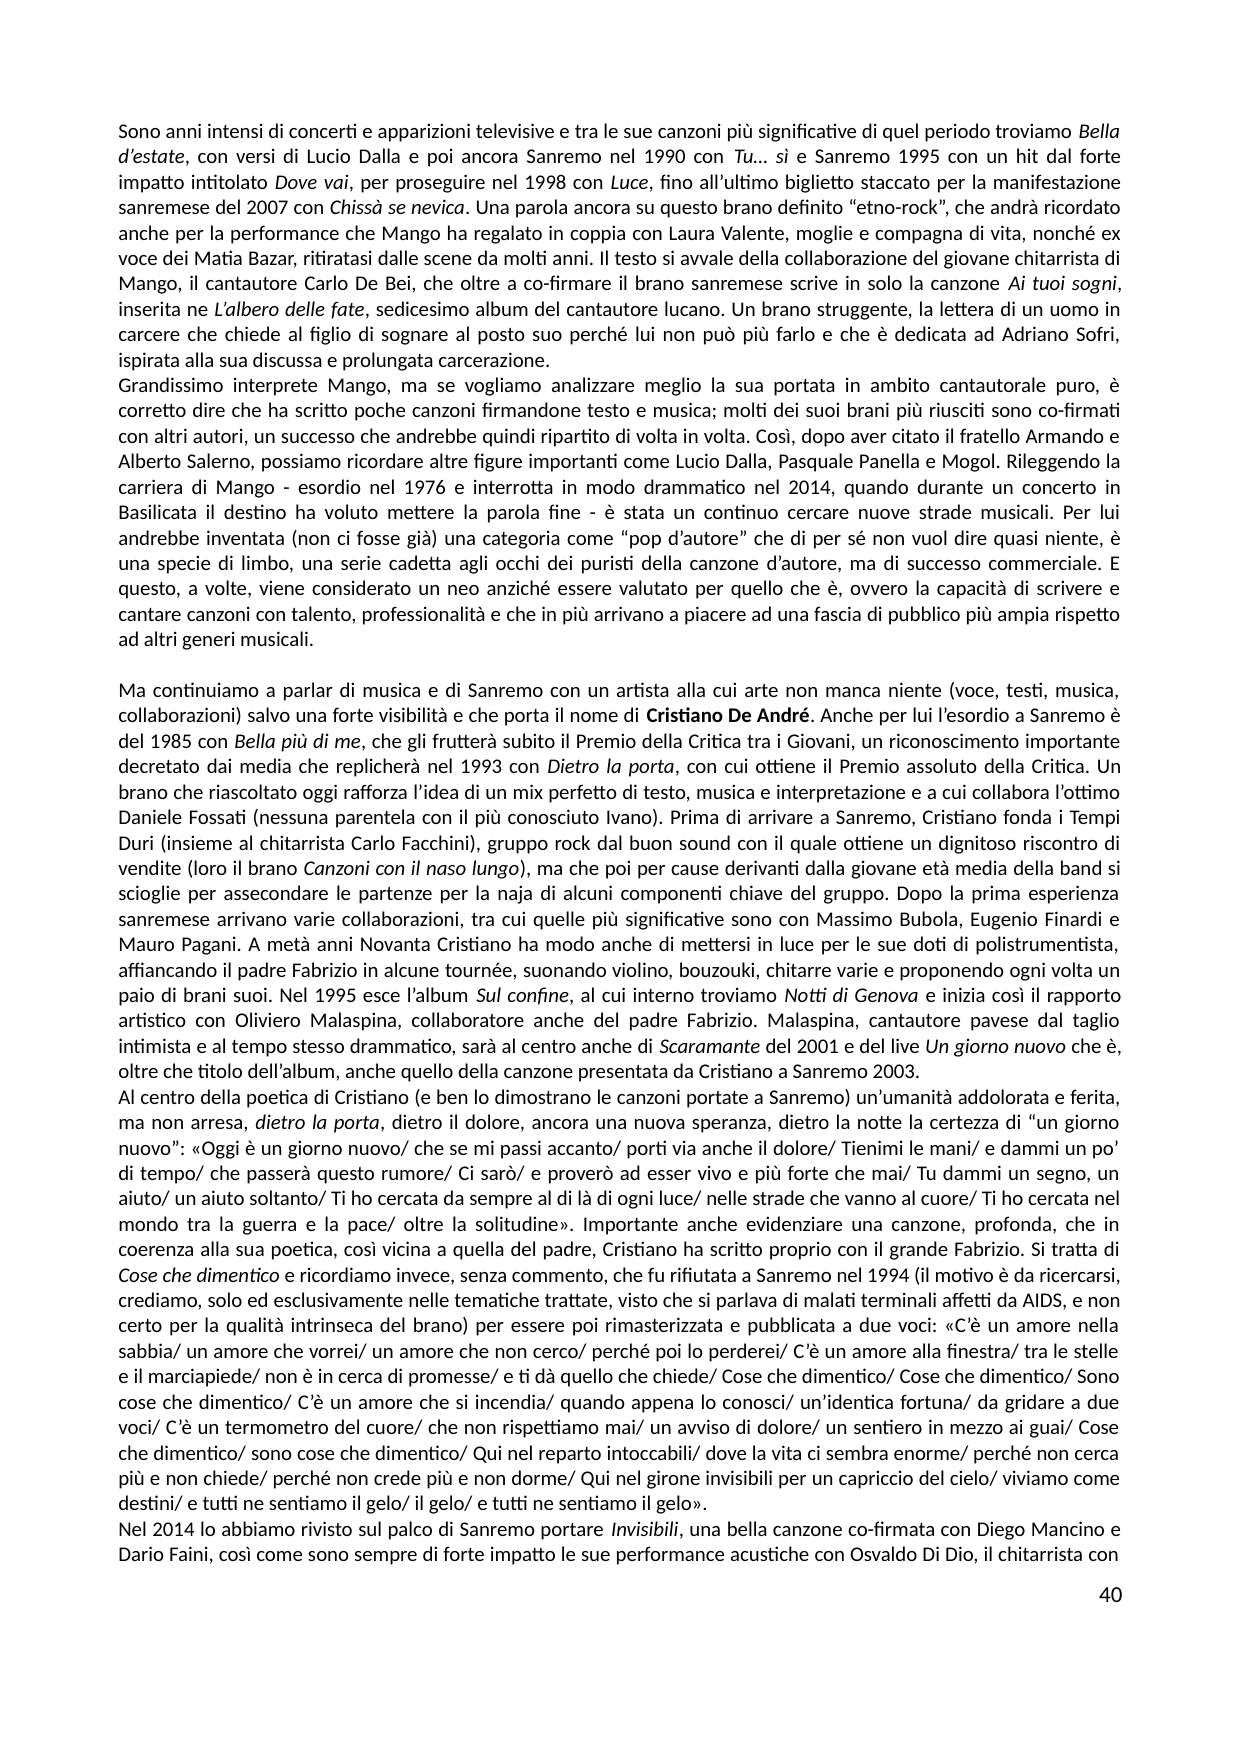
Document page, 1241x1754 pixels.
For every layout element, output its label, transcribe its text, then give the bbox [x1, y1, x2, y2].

text Al centro della poetica di Cristiano (e ben lo dimostrano le canzoni portate a Sanremo) un’umanità addolorata e ferita, ma non arresa, dietro la porta, dietro il dolore, ancora una nuova speranza, dietro la notte la certezza di “un giorno nuovo”: «Oggi è un giorno nuovo/ che se mi passi accanto/ porti via anche il dolore/ Tienimi le mani/ e dammi un po’ di tempo/ che passerà questo rumore/ Ci sarò/ e proverò ad esser vivo e più forte che mai/ Tu dammi un segno, un aiuto/ un aiuto soltanto/ Ti ho cercata da sempre al di là di ogni luce/ nelle strade che vanno al cuore/ Ti ho cercata nel mondo tra la guerra e la pace/ oltre la solitudine». Importante anche evidenziare una canzone, profonda, che in coerenza alla sua poetica, così vicina a quella del padre, Cristiano ha scritto proprio con il grande Fabrizio. Si tratta di Cose che dimentico e ricordiamo invece, senza commento, che fu rifiutata a Sanremo nel 1994 (il motivo è da ricercarsi, crediamo, solo ed esclusivamente nelle tematiche trattate, visto che si parlava di malati terminali affetti da AIDS, e non certo per la qualità intrinseca del brano) per essere poi rimasterizzata e pubblicata a due voci: «C’è un amore nella sabbia/ un amore che vorrei/ un amore che non cerco/ perché poi lo perderei/ C’è un amore alla finestra/ tra le stelle e il marciapiede/ non è in cerca di promesse/ e ti dà quello che chiede/ Cose che dimentico/ Cose che dimentico/ Sono cose che dimentico/ C’è un amore che si incendia/ quando appena lo conosci/ un’identica fortuna/ da gridare a due voci/ C’è un termometro del cuore/ che non rispettiamo mai/ un avviso di dolore/ un sentiero in mezzo ai guai/ Cose che dimentico/ sono cose che dimentico/ Qui nel reparto intoccabili/ dove la vita ci sembra enorme/ perché non cerca più e non chiede/ perché non crede più e non dorme/ Qui nel girone invisibili per un capriccio del cielo/ viviamo come destini/ e tutti ne sentiamo il gelo/ il gelo/ e tutti ne sentiamo il gelo». [118, 1084, 1122, 1516]
text Sono anni intensi di concerti e apparizioni televisive e tra le sue canzoni più significative di quel periodo troviamo Bella d’estate, con versi di Lucio Dalla e poi ancora Sanremo nel 1990 con Tu… sì e Sanremo 1995 con un hit dal forte impatto intitolato Dove vai, per proseguire nel 1998 con Luce, fino all’ultimo biglietto staccato per la manifestazione sanremese del 2007 con Chissà se nevica. Una parola ancora su questo brano definito “etno-rock”, che andrà ricordato anche per la performance che Mango ha regalato in coppia con Laura Valente, moglie e compagna di vita, nonché ex voce dei Matia Bazar, ritiratasi dalle scene da molti anni. Il testo si avvale della collaborazione del giovane chitarrista di Mango, il cantautore Carlo De Bei, che oltre a co-firmare il brano sanremese scrive in solo la canzone Ai tuoi sogni, inserita ne L’albero delle fate, sedicesimo album del cantautore lucano. Un brano struggente, la lettera di un uomo in carcere che chiede al figlio di sognare al posto suo perché lui non può più farlo e che è dedicata ad Adriano Sofri, ispirata alla sua discussa e prolungata carcerazione. [118, 118, 1122, 372]
text Ma continuiamo a parlar di musica e di Sanremo con un artista alla cui arte non manca niente (voce, testi, musica, collaborazioni) salvo una forte visibilità e che porta il nome di Cristiano De André. Anche per lui l’esordio a Sanremo è del 1985 con Bella più di me, che gli frutterà subito il Premio della Critica tra i Giovani, un riconoscimento importante decretato dai media che replicherà nel 1993 con Dietro la porta, con cui ottiene il Premio assoluto della Critica. Un brano che riascoltato oggi rafforza l’idea di un mix perfetto di testo, musica e interpretazione e a cui collabora l’ottimo Daniele Fossati (nessuna parentela con il più conosciuto Ivano). Prima di arrivare a Sanremo, Cristiano fonda i Tempi Duri (insieme al chitarrista Carlo Facchini), gruppo rock dal buon sound con il quale ottiene un dignitoso riscontro di vendite (loro il brano Canzoni con il naso lungo), ma che poi per cause derivanti dalla giovane età media della band si scioglie per assecondare le partenze per la naja di alcuni componenti chiave del gruppo. Dopo la prima esperienza sanremese arrivano varie collaborazioni, tra cui quelle più significative sono con Massimo Bubola, Eugenio Finardi e Mauro Pagani. A metà anni Novanta Cristiano ha modo anche di mettersi in luce per le sue doti di polistrumentista, affiancando il padre Fabrizio in alcune tournée, suonando violino, bouzouki, chitarre varie e proponendo ogni volta un paio di brani suoi. Nel 1995 esce l’album Sul confine, al cui interno troviamo Notti di Genova e inizia così il rapporto artistico con Oliviero Malaspina, collaboratore anche del padre Fabrizio. Malaspina, cantautore pavese dal taglio intimista e al tempo stesso drammatico, sarà al centro anche di Scaramante del 2001 e del live Un giorno nuovo che è, oltre che titolo dell’album, anche quello della canzone presentata da Cristiano a Sanremo 2003. [118, 677, 1122, 1084]
text Grandissimo interprete Mango, ma se vogliamo analizzare meglio la sua portata in ambito cantautorale puro, è corretto dire che ha scritto poche canzoni firmandone testo e musica; molti dei suoi brani più riusciti sono co-firmati con altri autori, un successo che andrebbe quindi ripartito di volta in volta. Così, dopo aver citato il fratello Armando e Alberto Salerno, possiamo ricordare altre figure importanti come Lucio Dalla, Pasquale Panella e Mogol. Rileggendo la carriera di Mango - esordio nel 1976 e interrotta in modo drammatico nel 2014, quando durante un concerto in Basilicata il destino ha voluto mettere la parola fine - è stata un continuo cercare nuove strade musicali. Per lui andrebbe inventata (non ci fosse già) una categoria come “pop d’autore” che di per sé non vuol dire quasi niente, è una specie di limbo, una serie cadetta agli occhi dei puristi della canzone d’autore, ma di successo commerciale. E questo, a volte, viene considerato un neo anziché essere valutato per quello che è, ovvero la capacità di scrivere e cantare canzoni con talento, professionalità e che in più arrivano a piacere ad una fascia di pubblico più ampia rispetto ad altri generi musicali. [118, 372, 1122, 652]
text Nel 2014 lo abbiamo rivisto sul palco di Sanremo portare Invisibili, una bella canzone co-firmata con Diego Mancino e Dario Faini, così come sono sempre di forte impatto le sue performance acustiche con Osvaldo Di Dio, il chitarrista con [118, 1516, 1122, 1567]
